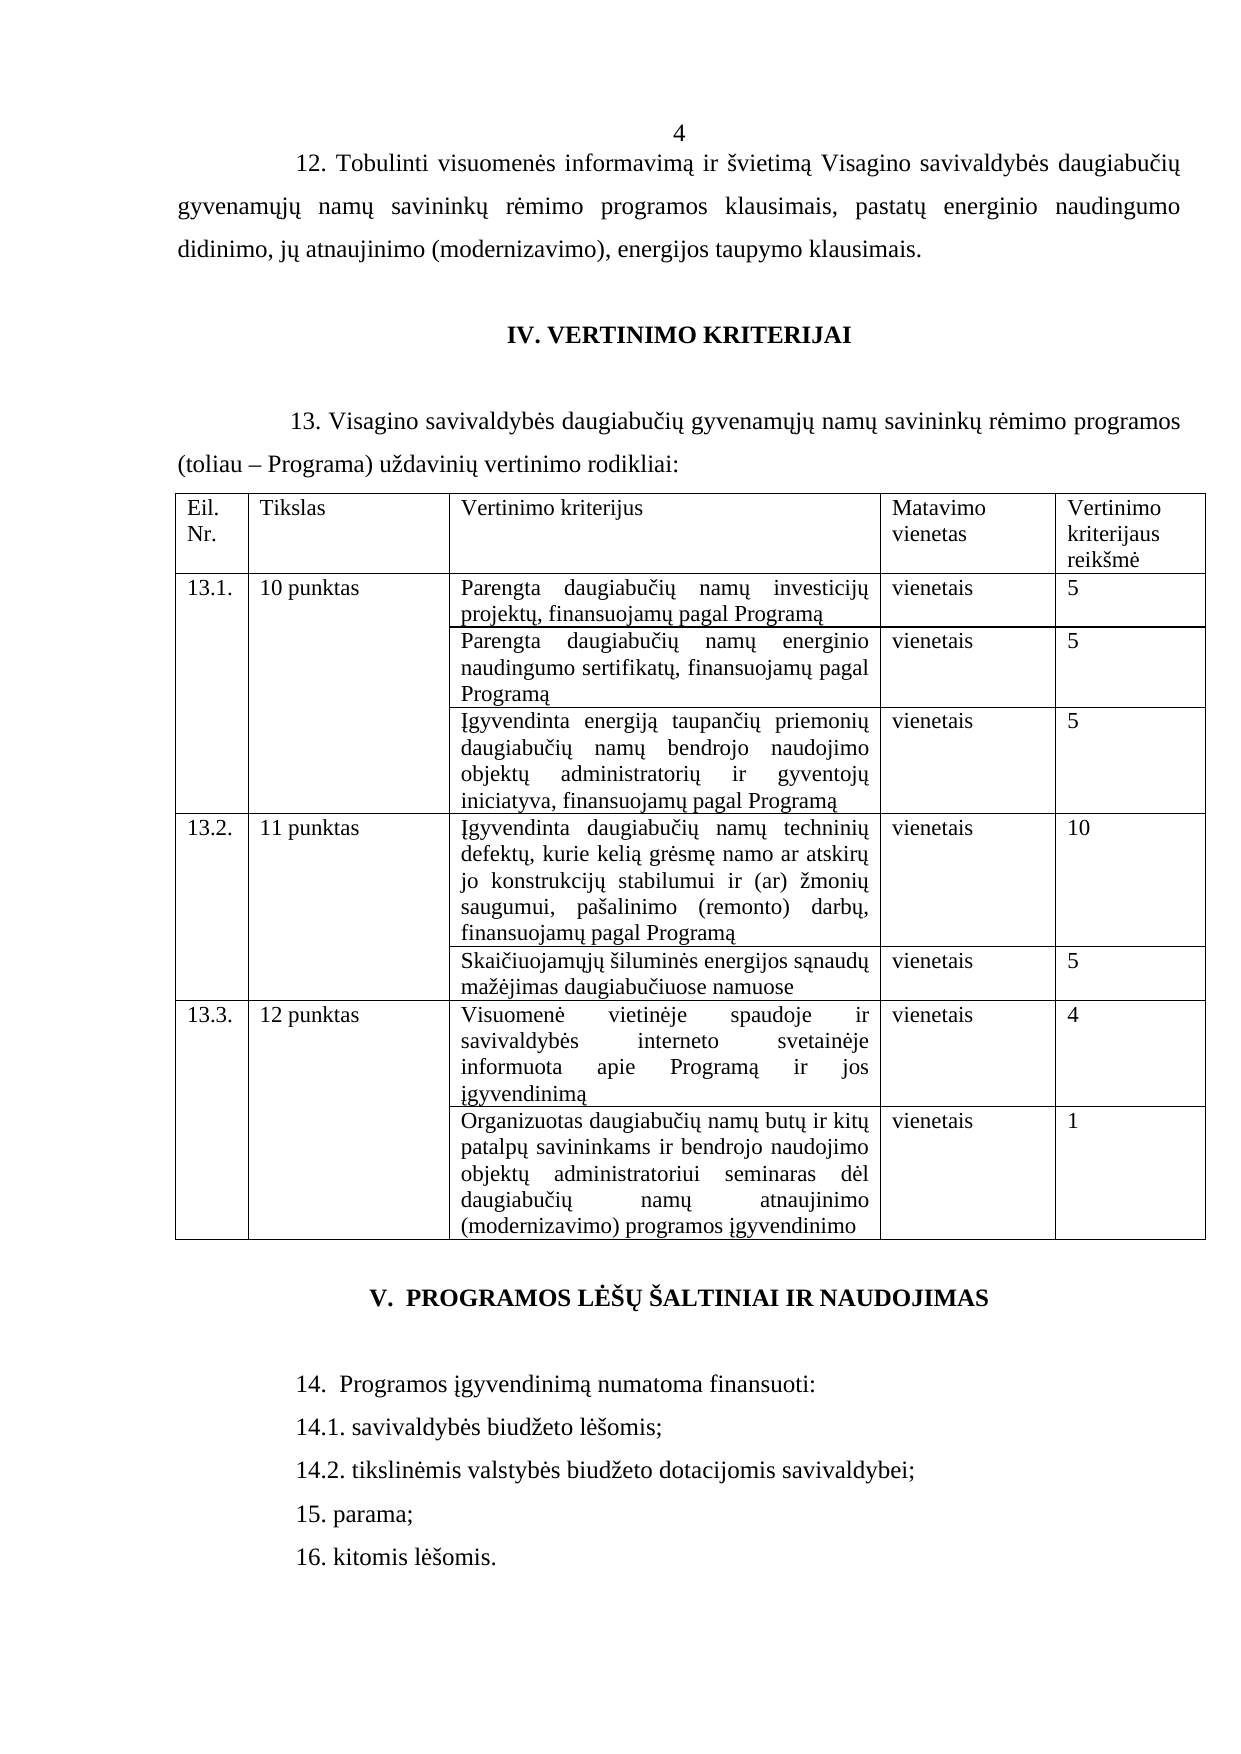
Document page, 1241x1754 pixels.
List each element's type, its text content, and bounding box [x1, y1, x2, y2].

table_cell vienetais [881, 628, 1055, 707]
table_cell vienetais [881, 814, 1055, 946]
table_cell 10 [1056, 814, 1205, 946]
text 12. Tobulinti visuomenės informavimą ir švietimą Visagino savivaldybės daugiabučių gyvenamųjų namų savininkų rėmimo programos klausimais, pastatų energinio naudingumo didinimo, jų atnaujinimo (modernizavimo), energijos taupymo klausimais. [177, 148, 1181, 263]
text 16. kitomis lėšomis. [177, 1542, 1181, 1571]
table_cell vienetais [881, 947, 1055, 999]
table_cell Parengta daugiabučių namų investicijų projektų, finansuojamų pagal Programą [450, 574, 880, 626]
table_cell Skaičiuojamųjų šiluminės energijos sąnaudų mažėjimas daugiabučiuose namuose [450, 947, 880, 999]
table_cell Įgyvendinta daugiabučių namų techninių defektų, kurie kelią grėsmę namo ar atskirų jo konstrukcijų stabilumui ir (ar) žmonių saugumui, pašalinimo (remonto) darbų, finansuojamų pagal Programą [450, 814, 880, 946]
table_cell 11 punktas [249, 814, 449, 999]
text 14.2. tikslinėmis valstybės biudžeto dotacijomis savivaldybei; [177, 1456, 1181, 1484]
table_cell vienetais [881, 708, 1055, 813]
table_cell vienetais [881, 1107, 1055, 1239]
text 14. Programos įgyvendinimą numatoma finansuoti: [177, 1369, 1181, 1398]
table_cell Parengta daugiabučių namų energinio naudingumo sertifikatų, finansuojamų pagal Programą [450, 628, 880, 707]
table_header Matavimo vienetas [881, 494, 1055, 573]
table_cell 4 [1056, 1001, 1205, 1106]
table_cell 13.3. [176, 1001, 248, 1239]
table_cell Organizuotas daugiabučių namų butų ir kitų patalpų savininkams ir bendrojo naudojimo objektų administratoriui seminaras dėl daugiabučių namų atnaujinimo (modernizavimo) programos įgyvendinimo [450, 1107, 880, 1239]
text IV. VERTINIMO KRITERIJAI [177, 320, 1181, 349]
table_cell 5 [1056, 628, 1205, 707]
table_cell 5 [1056, 708, 1205, 813]
text 15. parama; [177, 1499, 1181, 1527]
table_cell Įgyvendinta energiją taupančių priemonių daugiabučių namų bendrojo naudojimo objektų administratorių ir gyventojų iniciatyva, finansuojamų pagal Programą [450, 708, 880, 813]
table_cell 5 [1056, 574, 1205, 626]
table_cell 12 punktas [249, 1001, 449, 1239]
table_cell 10 punktas [249, 574, 449, 813]
table_cell 1 [1056, 1107, 1205, 1239]
table_cell 13.2. [176, 814, 248, 999]
table_header Tikslas [249, 494, 449, 573]
table_cell vienetais [881, 1001, 1055, 1106]
table_cell vienetais [881, 574, 1055, 626]
text V. PROGRAMOS LĖŠŲ ŠALTINIAI IR NAUDOJIMAS [177, 1283, 1181, 1312]
table_header Vertinimo kriterijaus reikšmė [1056, 494, 1205, 573]
table_cell 5 [1056, 947, 1205, 999]
table_cell Visuomenė vietinėje spaudoje ir savivaldybės interneto svetainėje informuota apie Programą ir jos įgyvendinimą [450, 1001, 880, 1106]
text 14.1. savivaldybės biudžeto lėšomis; [295, 1412, 1181, 1441]
table_header Eil. Nr. [176, 494, 248, 573]
table_cell 13.1. [176, 574, 248, 813]
table_header Vertinimo kriterijus [450, 494, 880, 573]
text 13. Visagino savivaldybės daugiabučių gyvenamųjų namų savininkų rėmimo programos (toliau – Programa) uždavinių vertinimo rodikliai: [177, 406, 1181, 478]
